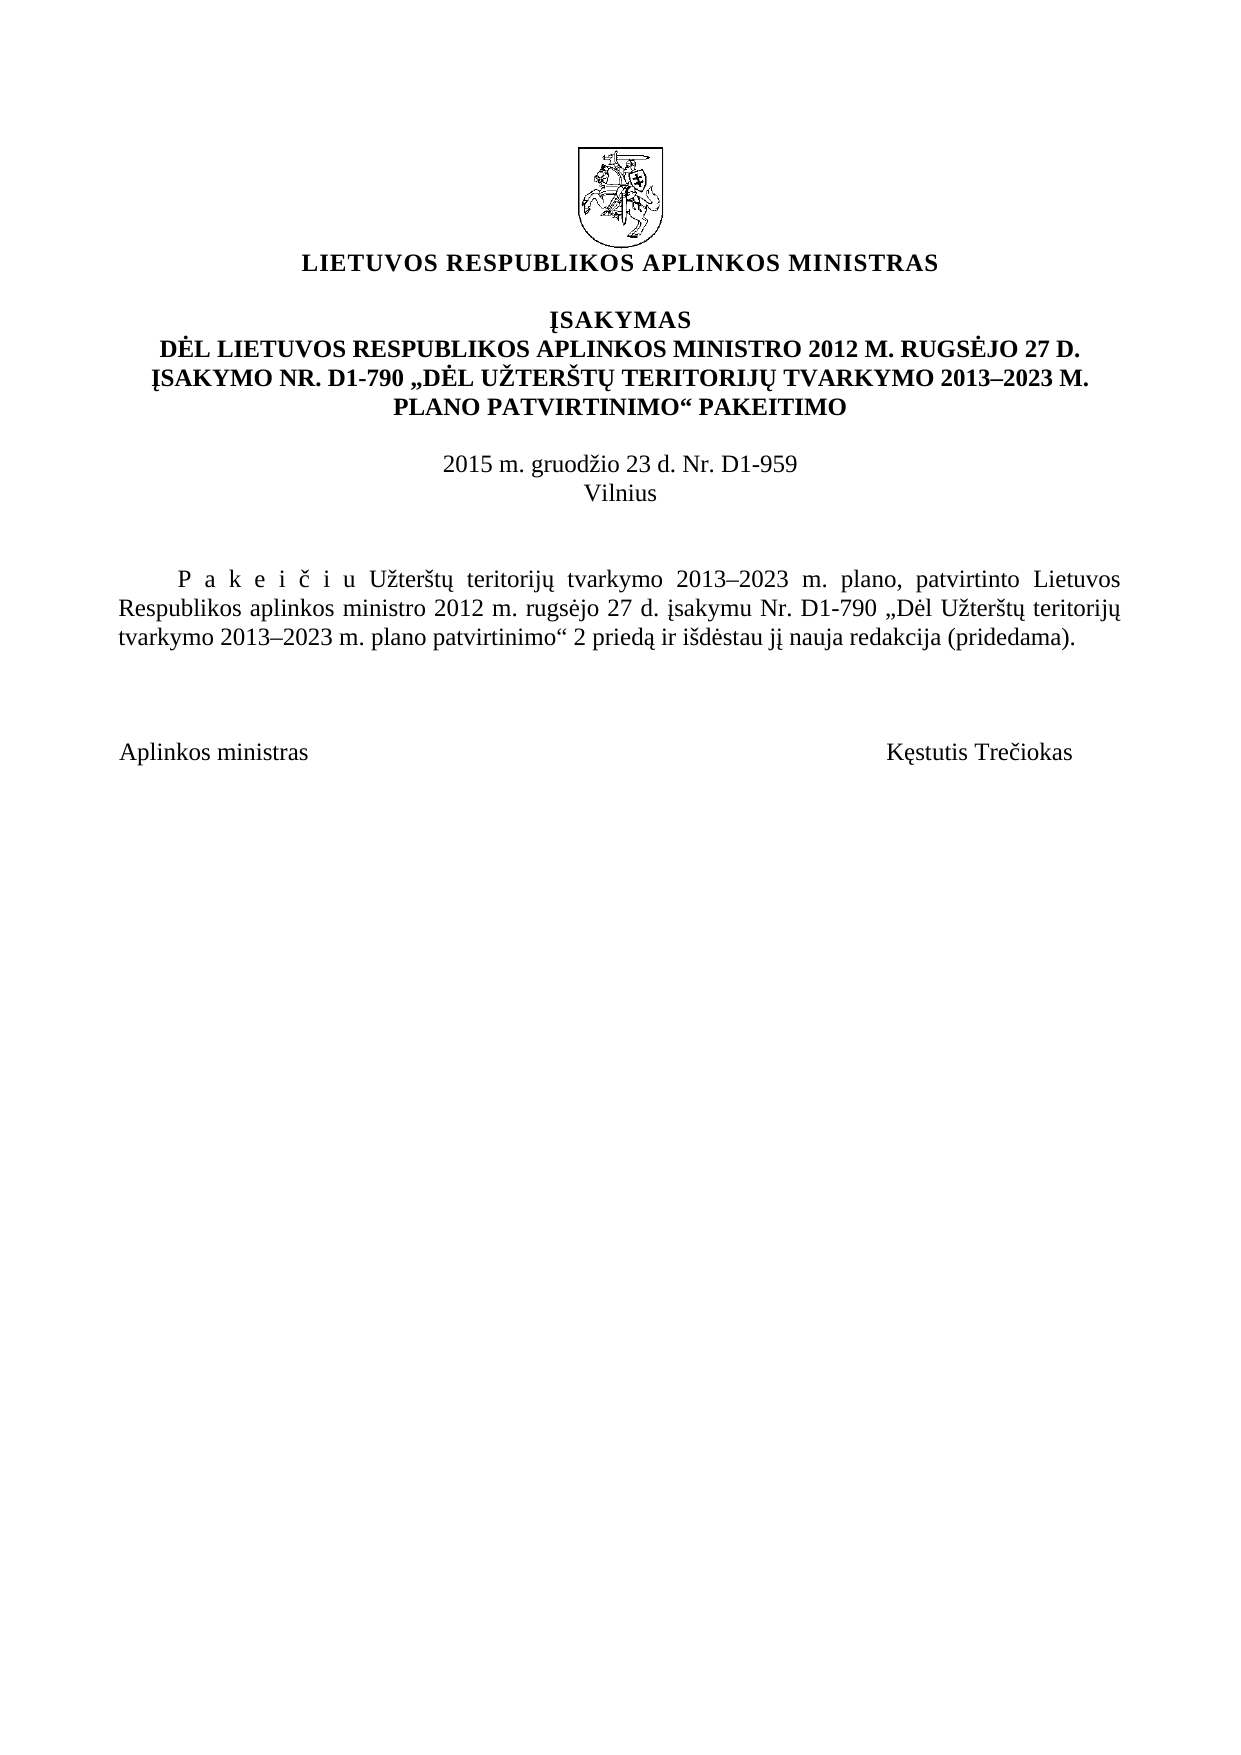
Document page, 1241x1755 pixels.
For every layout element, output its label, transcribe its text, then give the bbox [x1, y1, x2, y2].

text Vilnius [118, 478, 1122, 507]
text 2015 m. gruodžio 23 d. Nr. D1-959 [118, 449, 1122, 478]
text LIETUVOS RESPUBLIKOS APLINKOS MINISTRAS [118, 248, 1122, 277]
text P a k e i č i u Užterštų teritorijų tvarkymo 2013–2023 m. plano, patvirtinto Lietuvos Respublikos aplinkos ministro 2012 m. rugsėjo 27 d. įsakymu Nr. D1-790 „Dėl Užterštų teritorijų tvarkymo 2013–2023 m. plano patvirtinimo“ 2 priedą ir išdėstau jį nauja redakcija (pridedama). [118, 564, 1122, 651]
text ĮSAKYMAS [118, 306, 1122, 334]
text Aplinkos ministras Kęstutis Trečiokas [119, 737, 1119, 766]
text DĖL LIETUVOS RESPUBLIKOS APLINKOS MINISTRO 2012 M. RUGSĖJO 27 D. ĮSAKYMO NR. D1-790 „DĖL UŽTERŠTŲ TERITORIJŲ TVARKYMO 2013–2023 M. PLANO PATVIRTINIMO“ PAKEITIMO [118, 334, 1122, 421]
